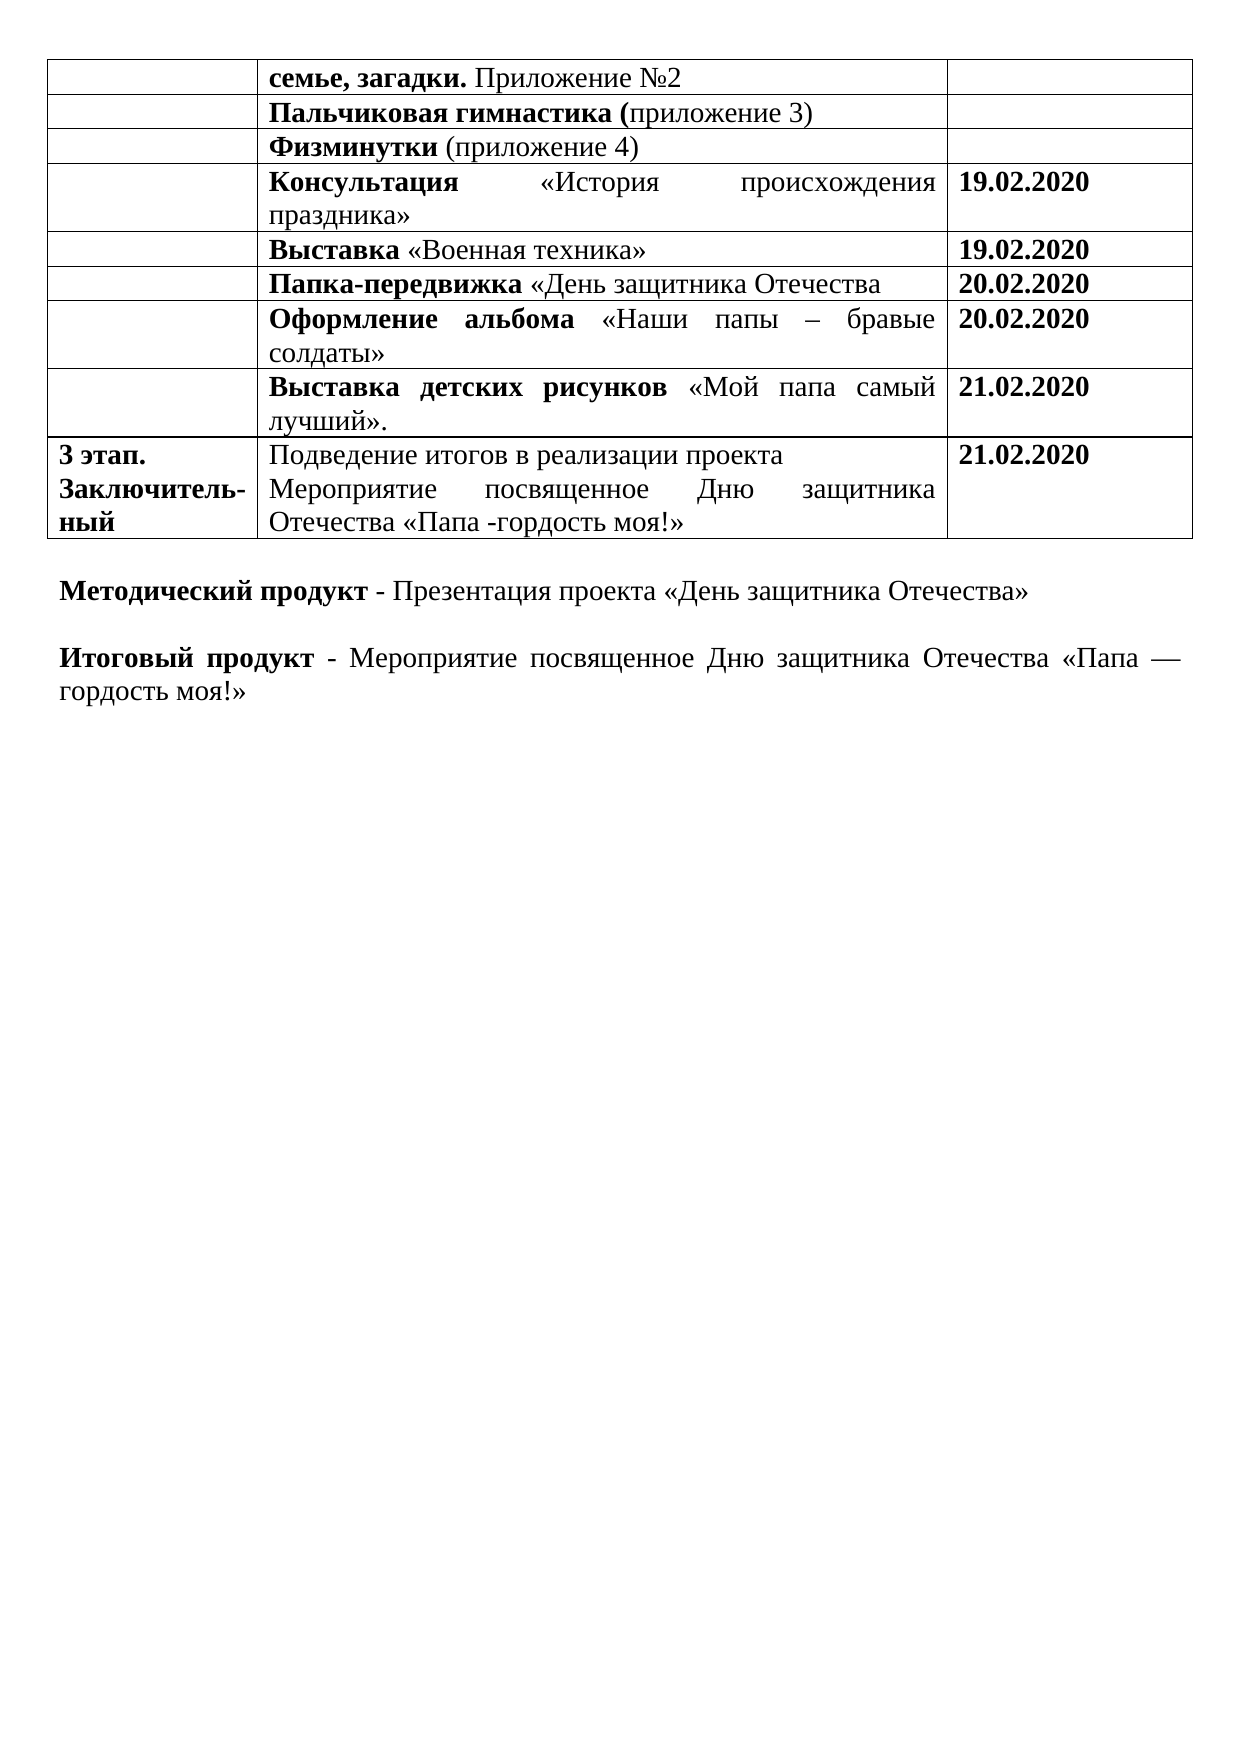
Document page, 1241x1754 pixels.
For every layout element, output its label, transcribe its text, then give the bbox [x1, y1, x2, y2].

table_cell [48, 369, 257, 436]
table_cell семье, загадки. Приложение №2 [258, 60, 947, 94]
table_cell 21.02.2020 [948, 438, 1192, 538]
table_cell 3 этап. Заключитель-ный [48, 438, 257, 538]
table_cell 19.02.2020 [948, 164, 1192, 231]
table_cell Выставка «Военная техника» [258, 232, 947, 266]
table_cell [948, 95, 1192, 128]
table_cell Выставка детских рисунков «Мой папа самый лучший». [258, 369, 947, 436]
table_cell Подведение итогов в реализации проекта Мероприятие посвященное Дню защитника Отечества «Папа -гордость моя!» [258, 438, 947, 538]
table_cell [48, 164, 257, 231]
table_cell [48, 232, 257, 266]
table_cell 21.02.2020 [948, 369, 1192, 436]
text Методический продукт - Презентация проекта «День защитника Отечества» [59, 573, 1181, 606]
table_cell Пальчиковая гимнастика (приложение 3) [258, 95, 947, 128]
table_cell Папка-передвижка «День защитника Отечества [258, 267, 947, 300]
table_cell [48, 267, 257, 300]
table_cell 20.02.2020 [948, 267, 1192, 300]
table_cell Оформление альбома «Наши папы – бравые солдаты» [258, 301, 947, 368]
table_cell 19.02.2020 [948, 232, 1192, 266]
table_cell Консультация «История происхождения праздника» [258, 164, 947, 231]
table_cell Физминутки (приложение 4) [258, 129, 947, 163]
table_cell [48, 301, 257, 368]
table_cell [48, 129, 257, 163]
text Итоговый продукт - Мероприятие посвященное Дню защитника Отечества «Папа — гордость моя!» [59, 606, 1181, 707]
table_cell 20.02.2020 [948, 301, 1192, 368]
table_cell [48, 60, 257, 94]
table_cell [48, 95, 257, 128]
table_cell [948, 60, 1192, 94]
table_cell [948, 129, 1192, 163]
